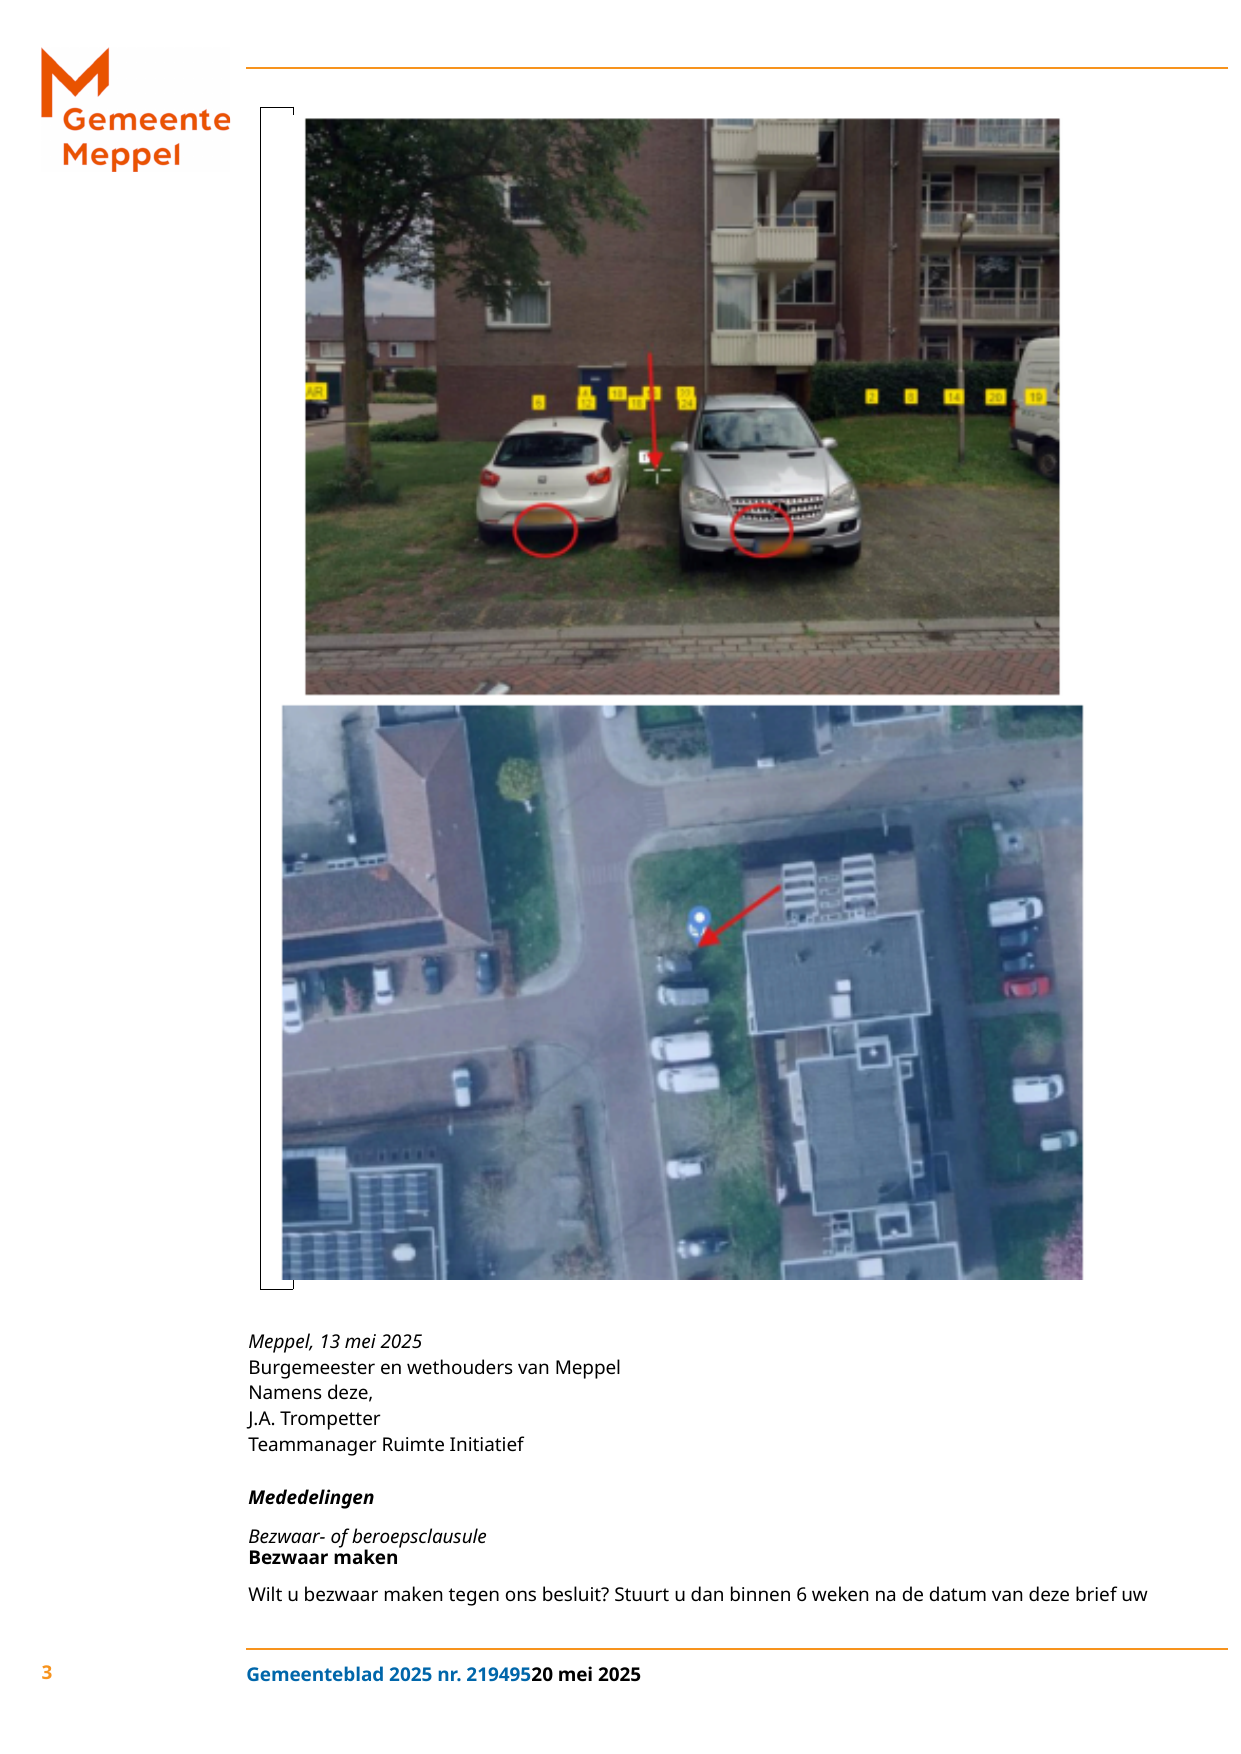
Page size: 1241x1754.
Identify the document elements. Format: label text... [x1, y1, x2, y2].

text Wilt u bezwaar maken tegen ons besluit? Stuurt u dan binnen 6 weken na de datum van deze brief uw [248, 1586, 1152, 1605]
text Bezwaar maken [248, 1549, 1152, 1568]
text J.A. Trompetter [248, 1405, 1152, 1431]
picture [41, 47, 231, 172]
text Bezwaar- of beroepsclausule [248, 1523, 1152, 1549]
text Burgemeester en wethouders van Meppel [248, 1354, 1152, 1379]
text Mededelingen [248, 1484, 1152, 1510]
text Namens deze, [248, 1379, 1152, 1405]
picture [268, 115, 1096, 1280]
text Meppel, 13 mei 2025 [248, 1328, 1152, 1354]
text Teammanager Ruimte Initiatief [248, 1431, 1152, 1457]
